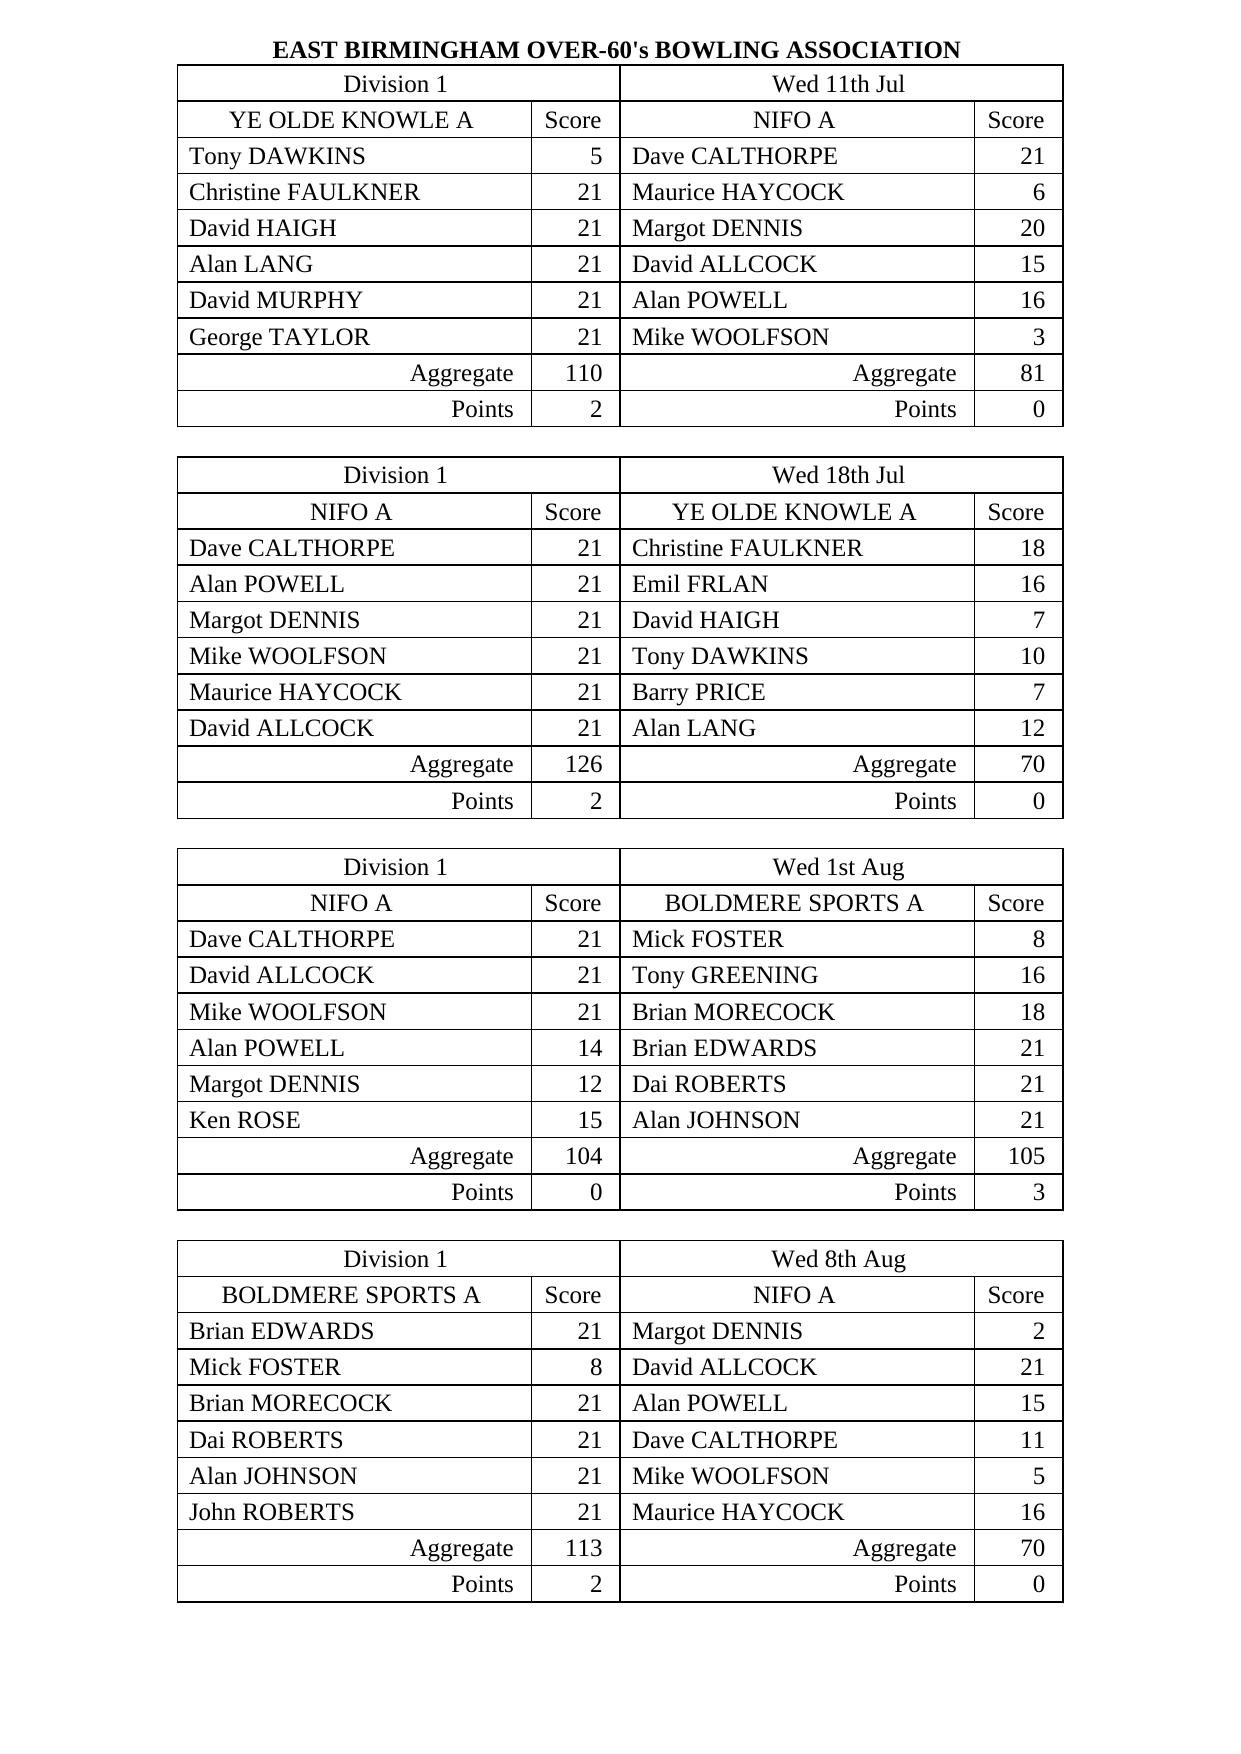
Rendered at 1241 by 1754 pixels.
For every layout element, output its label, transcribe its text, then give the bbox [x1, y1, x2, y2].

table_cell Points [621, 783, 974, 817]
table_cell YE OLDE KNOWLE A [178, 102, 531, 136]
table_cell Aggregate [621, 1138, 974, 1173]
table_cell Alan JOHNSON [178, 1458, 531, 1492]
table_cell 18 [975, 530, 1062, 564]
table_cell 8 [532, 1350, 619, 1384]
table_cell 104 [532, 1138, 619, 1173]
table_cell Brian EDWARDS [178, 1313, 531, 1348]
table_cell 21 [532, 283, 619, 317]
table_cell Brian MORECOCK [621, 994, 974, 1028]
table_cell George TAYLOR [178, 319, 531, 353]
table_cell Dave CALTHORPE [621, 138, 974, 173]
table_cell Dave CALTHORPE [621, 1422, 974, 1456]
table_cell 8 [975, 922, 1062, 956]
table_cell Dai ROBERTS [178, 1422, 531, 1456]
table_cell Mike WOOLFSON [178, 638, 531, 673]
table_cell 5 [532, 138, 619, 173]
table_cell 110 [532, 355, 619, 389]
table_cell 2 [975, 1313, 1062, 1348]
table_cell Maurice HAYCOCK [178, 675, 531, 709]
table_cell BOLDMERE SPORTS A [621, 886, 974, 920]
table_cell Mick FOSTER [621, 922, 974, 956]
table_cell Score [532, 494, 619, 528]
table_cell Tony DAWKINS [621, 638, 974, 673]
table_cell Alan LANG [178, 247, 531, 281]
table_cell 70 [975, 1530, 1062, 1565]
table_cell 21 [532, 675, 619, 709]
table_cell Points [178, 1566, 531, 1601]
table_cell YE OLDE KNOWLE A [621, 494, 974, 528]
table_cell 12 [532, 1066, 619, 1101]
table_cell 6 [975, 174, 1062, 209]
table_cell Alan POWELL [178, 566, 531, 601]
table_cell NIFO A [621, 1277, 974, 1312]
table_cell Maurice HAYCOCK [621, 174, 974, 209]
table_cell 81 [975, 355, 1062, 389]
table_cell Tony DAWKINS [178, 138, 531, 173]
table_cell 21 [975, 1102, 1062, 1137]
table_cell 21 [532, 530, 619, 564]
table_cell 7 [975, 675, 1062, 709]
table_cell Mike WOOLFSON [621, 319, 974, 353]
table_cell 16 [975, 566, 1062, 601]
table_cell David ALLCOCK [178, 958, 531, 992]
table_cell Alan POWELL [178, 1030, 531, 1064]
table_cell Score [532, 102, 619, 136]
table_cell 3 [975, 319, 1062, 353]
table_cell 21 [532, 922, 619, 956]
table_cell Dai ROBERTS [621, 1066, 974, 1101]
table_cell Score [975, 886, 1062, 920]
table_cell Alan LANG [621, 711, 974, 745]
table_cell 15 [532, 1102, 619, 1137]
table_cell Margot DENNIS [621, 1313, 974, 1348]
table_cell Dave CALTHORPE [178, 530, 531, 564]
table_cell 126 [532, 747, 619, 781]
table_cell Margot DENNIS [621, 210, 974, 245]
table_cell 21 [532, 638, 619, 673]
table_cell Aggregate [178, 1530, 531, 1565]
table_cell Aggregate [178, 747, 531, 781]
table_cell Margot DENNIS [178, 1066, 531, 1101]
table_cell David ALLCOCK [178, 711, 531, 745]
table_header Division 1 [178, 849, 619, 884]
table_cell 21 [532, 247, 619, 281]
table_header Wed 8th Aug [621, 1241, 1062, 1276]
table_cell Points [178, 391, 531, 426]
table_cell 16 [975, 1494, 1062, 1529]
table_cell Points [178, 783, 531, 817]
table_cell 2 [532, 783, 619, 817]
table_header Division 1 [178, 458, 619, 492]
table_cell 0 [532, 1175, 619, 1209]
table_cell Points [621, 391, 974, 426]
table_cell Maurice HAYCOCK [621, 1494, 974, 1529]
table_cell 20 [975, 210, 1062, 245]
table_cell Tony GREENING [621, 958, 974, 992]
table_cell Aggregate [621, 355, 974, 389]
table_cell 14 [532, 1030, 619, 1064]
table_cell David HAIGH [621, 602, 974, 637]
table_cell David ALLCOCK [621, 1350, 974, 1384]
table_cell Score [975, 102, 1062, 136]
table_cell 7 [975, 602, 1062, 637]
table_cell NIFO A [178, 886, 531, 920]
table_cell 21 [532, 1494, 619, 1529]
table_cell Score [975, 494, 1062, 528]
table_cell 16 [975, 958, 1062, 992]
table_cell 21 [975, 1030, 1062, 1064]
table_cell Score [975, 1277, 1062, 1312]
table_cell 113 [532, 1530, 619, 1565]
table_cell 21 [532, 711, 619, 745]
table_cell Aggregate [178, 1138, 531, 1173]
table_header Wed 11th Jul [621, 66, 1062, 100]
table_cell David MURPHY [178, 283, 531, 317]
table_cell Mick FOSTER [178, 1350, 531, 1384]
table_cell Points [178, 1175, 531, 1209]
table_cell Mike WOOLFSON [621, 1458, 974, 1492]
table_cell Barry PRICE [621, 675, 974, 709]
table_cell Score [532, 1277, 619, 1312]
table_cell David ALLCOCK [621, 247, 974, 281]
table_cell Dave CALTHORPE [178, 922, 531, 956]
table_cell Christine FAULKNER [178, 174, 531, 209]
table_header Wed 18th Jul [621, 458, 1062, 492]
table_cell 0 [975, 783, 1062, 817]
table_cell Aggregate [621, 747, 974, 781]
table_cell Alan POWELL [621, 1386, 974, 1420]
table_cell 21 [975, 138, 1062, 173]
table_cell Alan JOHNSON [621, 1102, 974, 1137]
table_cell Points [621, 1175, 974, 1209]
table_cell 21 [532, 1458, 619, 1492]
table_cell NIFO A [178, 494, 531, 528]
table_cell 21 [532, 174, 619, 209]
table_cell Margot DENNIS [178, 602, 531, 637]
table_cell Emil FRLAN [621, 566, 974, 601]
table_cell 21 [975, 1350, 1062, 1384]
table_cell Score [532, 886, 619, 920]
table_cell 10 [975, 638, 1062, 673]
table_cell 2 [532, 1566, 619, 1601]
table_cell 21 [532, 994, 619, 1028]
table_cell 11 [975, 1422, 1062, 1456]
table_header Wed 1st Aug [621, 849, 1062, 884]
table_header Division 1 [178, 66, 619, 100]
table_cell 21 [532, 319, 619, 353]
table_cell 21 [532, 1313, 619, 1348]
table_cell 70 [975, 747, 1062, 781]
table_cell Aggregate [178, 355, 531, 389]
table_cell NIFO A [621, 102, 974, 136]
table_cell 12 [975, 711, 1062, 745]
table_cell 21 [975, 1066, 1062, 1101]
table_cell 21 [532, 1386, 619, 1420]
table_cell David HAIGH [178, 210, 531, 245]
table_cell 21 [532, 958, 619, 992]
table_cell 0 [975, 1566, 1062, 1601]
table_cell Alan POWELL [621, 283, 974, 317]
table_cell Brian MORECOCK [178, 1386, 531, 1420]
table_cell Aggregate [621, 1530, 974, 1565]
table_cell 15 [975, 247, 1062, 281]
table_cell Ken ROSE [178, 1102, 531, 1137]
table_cell 3 [975, 1175, 1062, 1209]
table_cell Points [621, 1566, 974, 1601]
table_cell 21 [532, 602, 619, 637]
table_cell 16 [975, 283, 1062, 317]
table_cell 21 [532, 210, 619, 245]
table_cell 21 [532, 566, 619, 601]
table_cell Mike WOOLFSON [178, 994, 531, 1028]
table_cell 15 [975, 1386, 1062, 1420]
table_cell Brian EDWARDS [621, 1030, 974, 1064]
table_header Division 1 [178, 1241, 619, 1276]
table_cell 2 [532, 391, 619, 426]
table_cell John ROBERTS [178, 1494, 531, 1529]
table_cell BOLDMERE SPORTS A [178, 1277, 531, 1312]
table_cell 105 [975, 1138, 1062, 1173]
table_cell 18 [975, 994, 1062, 1028]
table_cell 0 [975, 391, 1062, 426]
table_cell Christine FAULKNER [621, 530, 974, 564]
table_cell 5 [975, 1458, 1062, 1492]
table_cell 21 [532, 1422, 619, 1456]
